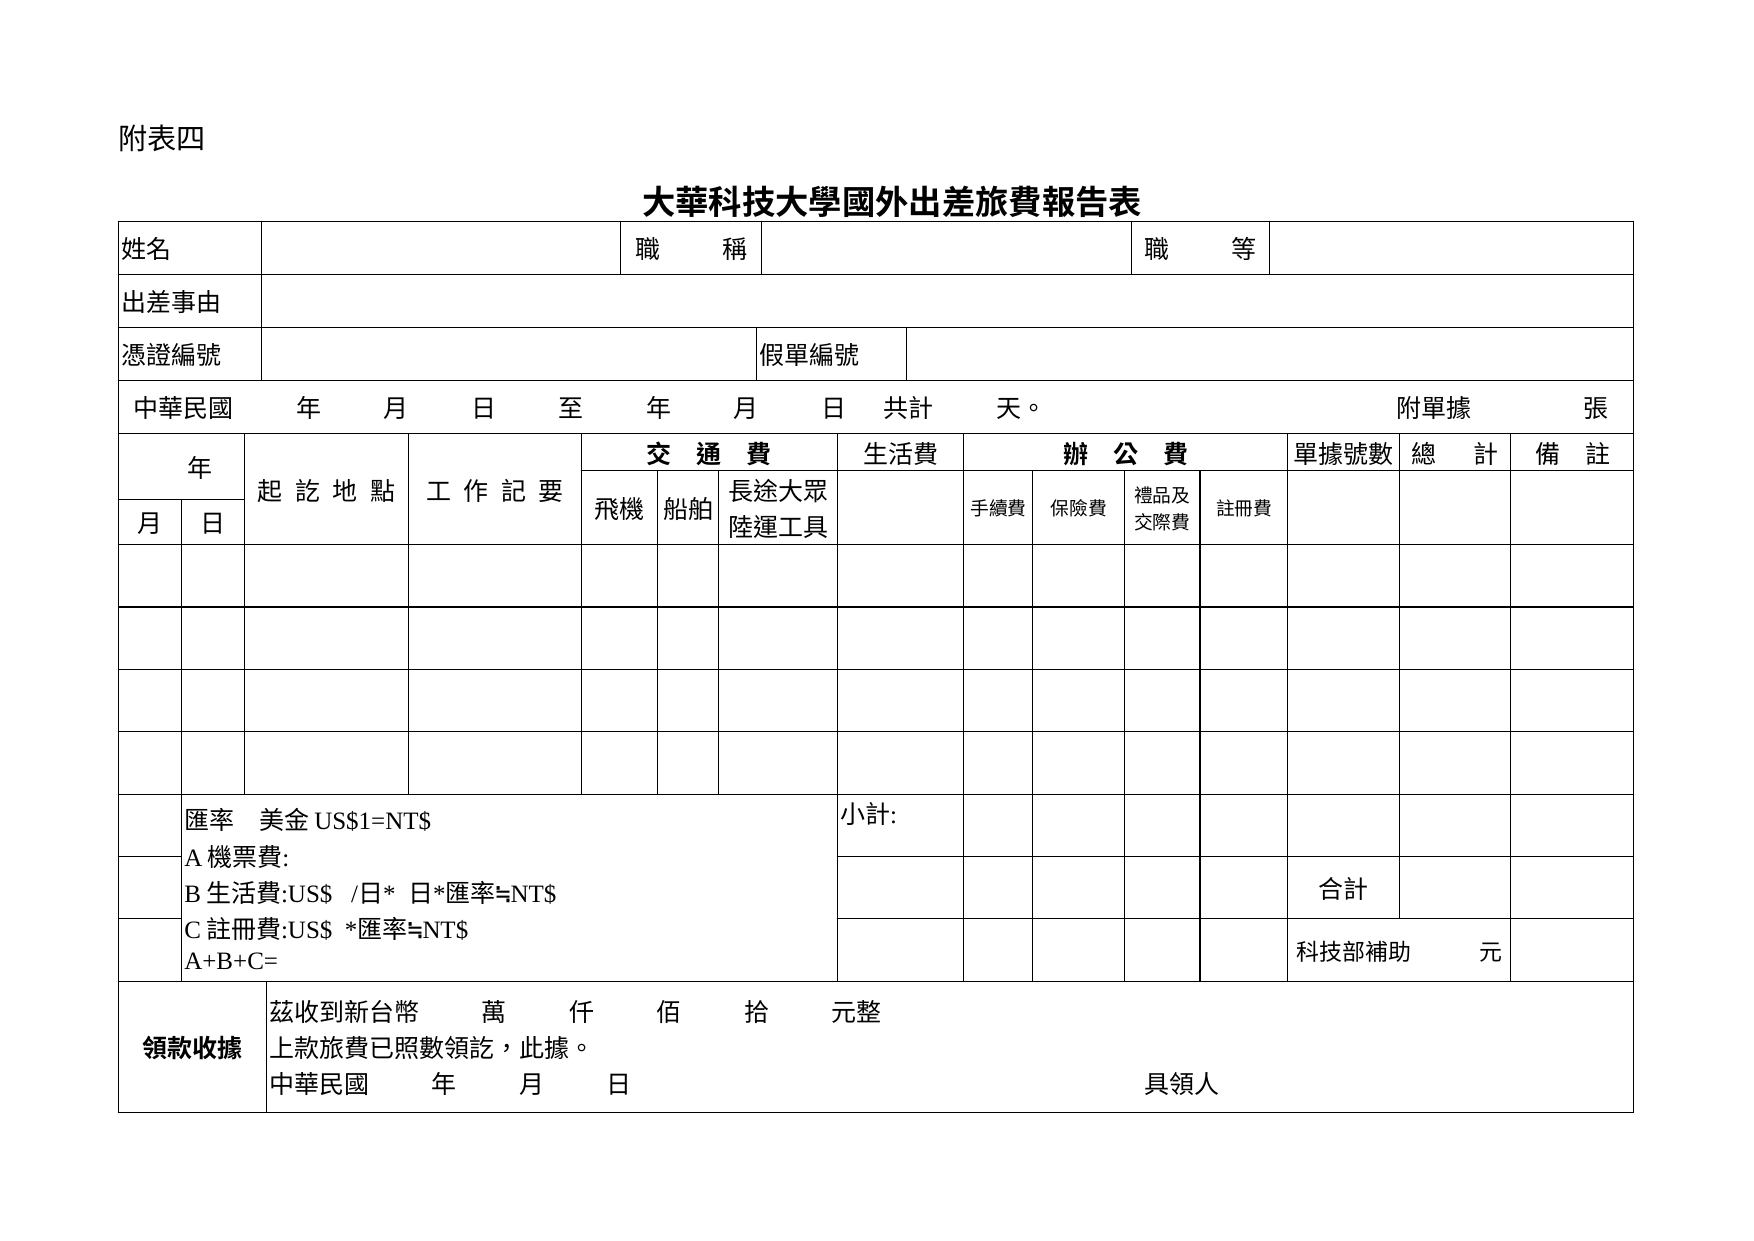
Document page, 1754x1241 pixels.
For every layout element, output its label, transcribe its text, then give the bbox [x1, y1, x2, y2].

table_cell [658, 545, 718, 606]
text 附表四 [118, 116, 1665, 158]
table_cell 工 作 記 要 [409, 434, 581, 544]
table_cell [119, 608, 181, 669]
table_cell [262, 275, 1633, 327]
table_header [262, 222, 620, 274]
table_cell 備 註 [1511, 434, 1633, 470]
table_cell 保險費 [1033, 471, 1124, 544]
table_cell [119, 857, 181, 918]
table_cell [719, 545, 837, 606]
table_cell [1201, 919, 1287, 981]
table_header [762, 222, 1131, 274]
table_cell 生活費 [838, 434, 963, 470]
table_cell 辦 公 費 [964, 434, 1287, 470]
table_cell [1033, 857, 1124, 918]
table_cell 禮品及 交際費 [1125, 471, 1199, 544]
table_cell [658, 732, 718, 793]
table_cell [964, 545, 1032, 606]
table_cell 小計: [838, 795, 963, 856]
table_cell [119, 545, 181, 606]
table_cell 年 [119, 434, 244, 499]
table_cell [245, 732, 408, 793]
table_cell [1125, 919, 1199, 981]
table_cell [1125, 670, 1199, 731]
table_cell 單據號數 [1288, 434, 1399, 470]
table_cell [1201, 670, 1287, 731]
table_cell [409, 608, 581, 669]
table_cell [1511, 471, 1633, 544]
table_cell [119, 919, 181, 981]
table_cell [582, 732, 657, 793]
table_cell [1288, 795, 1399, 856]
table_cell 中華民國 年 月 日 至 年 月 日 共計 天。 附單據 張 [119, 381, 1633, 433]
table_cell 茲收到新台幣 萬 仟 佰 拾 元整 上款旅費已照數領訖，此據。 中華民國 年 月 日 具領人 [267, 982, 1633, 1112]
table_cell 科技部補助 元 [1288, 919, 1510, 981]
table_cell 船舶 [658, 471, 718, 544]
table_cell [1033, 732, 1124, 793]
table_cell [262, 328, 756, 380]
table_cell [1125, 795, 1199, 856]
table_cell 手續費 [964, 471, 1032, 544]
table_cell [1288, 608, 1399, 669]
table_cell 月 [119, 500, 181, 544]
table_cell [1201, 795, 1287, 856]
text 大華科技大學國外出差旅費報告表 [118, 158, 1665, 221]
table_cell [1201, 857, 1287, 918]
table_cell [658, 670, 718, 731]
table_cell [119, 795, 181, 856]
table_header 姓名 [119, 222, 261, 274]
table_cell [182, 608, 244, 669]
table_cell [582, 608, 657, 669]
table_cell [1288, 471, 1399, 544]
table_cell 總 計 [1400, 434, 1510, 470]
table_cell [1511, 608, 1633, 669]
table_cell 長途大眾 陸運工具 [719, 471, 837, 544]
table_cell [964, 732, 1032, 793]
table_cell [182, 670, 244, 731]
table_cell [582, 670, 657, 731]
table_cell 合計 [1288, 857, 1399, 918]
table_cell [409, 732, 581, 793]
table_cell 假單編號 [757, 328, 906, 380]
table_cell [1400, 608, 1510, 669]
table_cell [1033, 545, 1124, 606]
table_cell [245, 670, 408, 731]
table_cell [1511, 670, 1633, 731]
table_cell [1125, 608, 1199, 669]
table_cell [1288, 670, 1399, 731]
table_cell [182, 732, 244, 793]
table_cell [1125, 732, 1199, 793]
table_cell [1400, 471, 1510, 544]
table_cell [719, 732, 837, 793]
table_cell 出差事由 [119, 275, 261, 327]
table_cell [1033, 919, 1124, 981]
table_cell [907, 328, 1633, 380]
table_cell [1033, 670, 1124, 731]
table_cell 日 [182, 500, 244, 544]
table_cell [1201, 545, 1287, 606]
table_cell [1201, 608, 1287, 669]
table_cell [719, 670, 837, 731]
table_cell [1511, 857, 1633, 918]
table_cell [182, 545, 244, 606]
table_cell [658, 608, 718, 669]
table_cell [1033, 795, 1124, 856]
table_cell [1201, 732, 1287, 793]
table_cell [964, 857, 1032, 918]
table_cell [1400, 732, 1510, 793]
table_cell [838, 545, 963, 606]
table_cell 交 通 費 [582, 434, 837, 470]
table_cell 飛機 [582, 471, 657, 544]
table_cell 匯率 美金US$1=NT$ A機票費: B生活費:US$ /日* 日*匯率≒NT$ C註冊費:US$ *匯率≒NT$ A+B+C= [182, 795, 837, 981]
table_cell [1511, 732, 1633, 793]
table_cell [1400, 545, 1510, 606]
table_cell [838, 732, 963, 793]
table_cell [1511, 795, 1633, 856]
table_cell [838, 471, 963, 544]
table_cell 起 訖 地 點 [245, 434, 408, 544]
table_cell [245, 608, 408, 669]
table_cell [964, 608, 1032, 669]
table_cell [1125, 545, 1199, 606]
table_cell [409, 670, 581, 731]
table_cell [1033, 608, 1124, 669]
table_cell [409, 545, 581, 606]
table_cell [838, 919, 963, 981]
table_cell [1288, 732, 1399, 793]
table_header 職 等 [1132, 222, 1269, 274]
table_cell [582, 545, 657, 606]
table_cell 註冊費 [1201, 471, 1287, 544]
table_header 職 稱 [621, 222, 761, 274]
table_cell [1288, 545, 1399, 606]
table_cell 憑證編號 [119, 328, 261, 380]
table_cell [1511, 545, 1633, 606]
table_cell [1511, 919, 1633, 981]
table_cell [964, 919, 1032, 981]
table_cell [1400, 857, 1510, 918]
table_cell [719, 608, 837, 669]
table_cell [838, 670, 963, 731]
table_cell [245, 545, 408, 606]
table_cell [964, 670, 1032, 731]
table_cell [119, 670, 181, 731]
table_cell [119, 732, 181, 793]
table_cell [964, 795, 1032, 856]
table_header [1270, 222, 1633, 274]
table_cell [1400, 795, 1510, 856]
table_cell [1400, 670, 1510, 731]
table_cell [838, 608, 963, 669]
table_cell 領款收據 [119, 982, 266, 1112]
table_cell [1125, 857, 1199, 918]
table_cell [838, 857, 963, 918]
